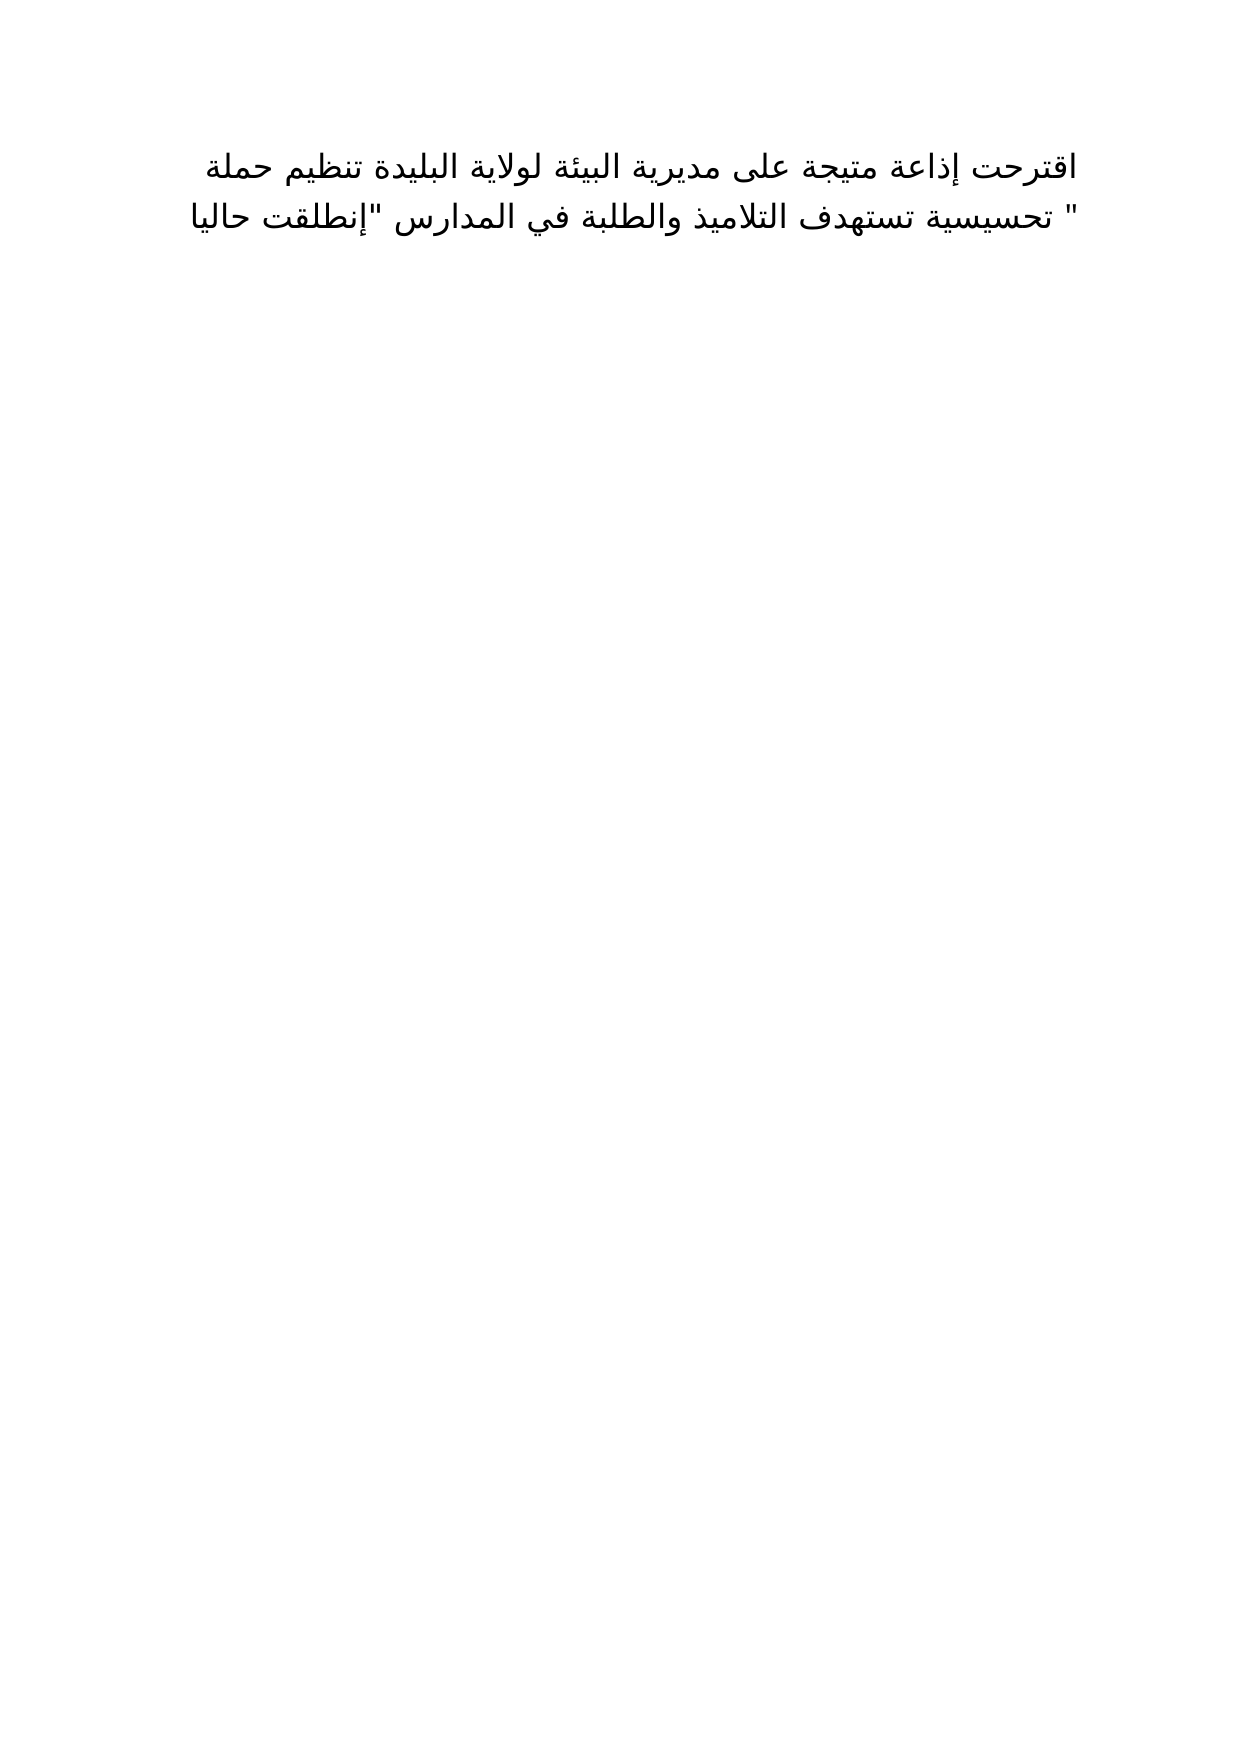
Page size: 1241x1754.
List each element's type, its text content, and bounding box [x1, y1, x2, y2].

text اقترحت إذاعة متيجة على مديرية البيئة لولاية البليدة تنظيم حملة تحسيسية تستهدف التلاميذ والطلبة في المدارس "إنطلقت حاليا " [148, 148, 1078, 239]
